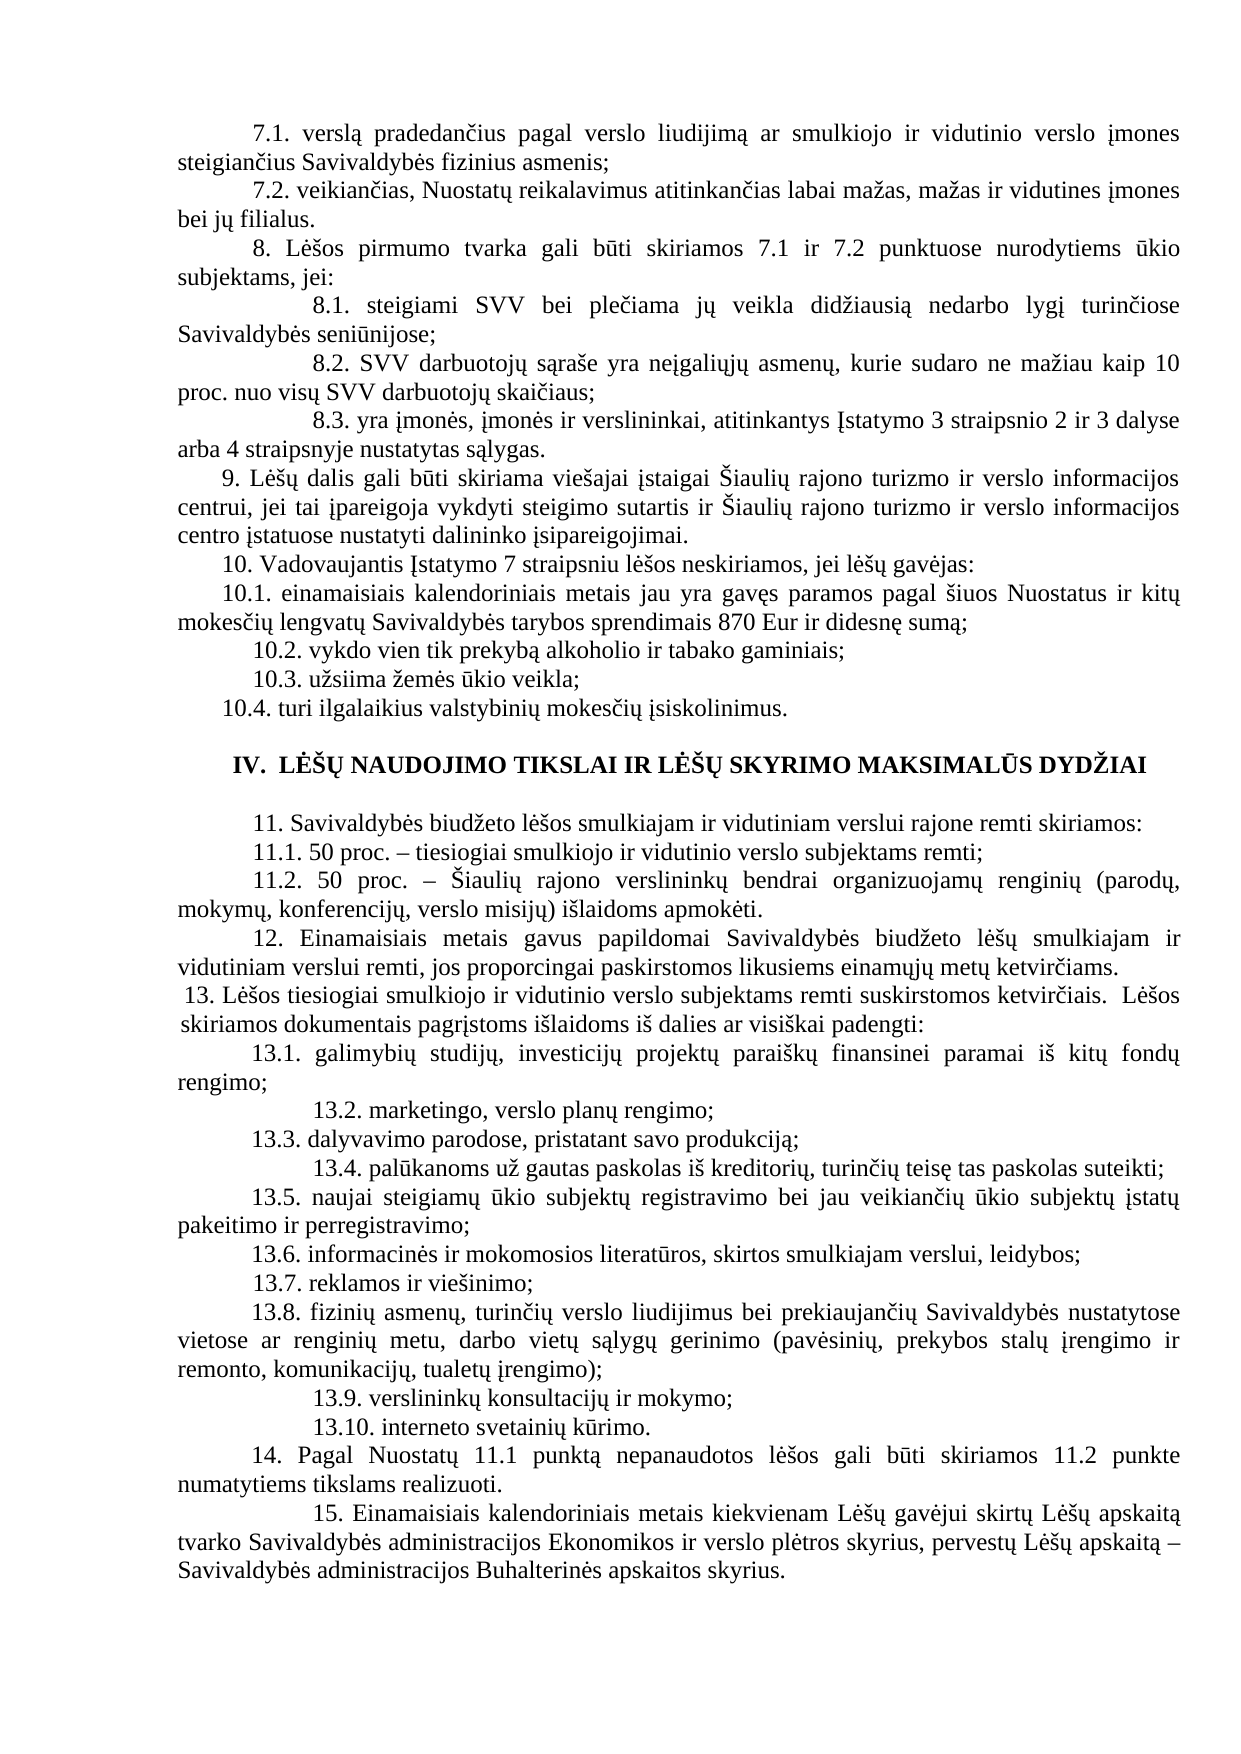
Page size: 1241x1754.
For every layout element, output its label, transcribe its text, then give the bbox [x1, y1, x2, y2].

text 11.1. 50 proc. – tiesiogiai smulkiojo ir vidutinio verslo subjektams remti; [177, 837, 1181, 866]
text IV. LĖŠŲ NAUDOJIMO TIKSLAI IR LĖŠŲ SKYRIMO MAKSIMALŪS DYDŽIAI [199, 751, 1181, 779]
text 15. Einamaisiais kalendoriniais metais kiekvienam Lėšų gavėjui skirtų Lėšų apskaitą tvarko Savivaldybės administracijos Ekonomikos ir verslo plėtros skyrius, pervestų Lėšų apskaitą – Savivaldybės administracijos Buhalterinės apskaitos skyrius. [177, 1498, 1181, 1584]
text 13.2. marketingo, verslo planų rengimo; [177, 1096, 1181, 1124]
text 7.2. veikiančias, Nuostatų reikalavimus atitinkančias labai mažas, mažas ir vidutines įmones bei jų filialus. [177, 176, 1181, 233]
text 8.3. yra įmonės, įmonės ir verslininkai, atitinkantys Įstatymo 3 straipsnio 2 ir 3 dalyse arba 4 straipsnyje nustatytas sąlygas. [177, 406, 1181, 463]
text 11. Savivaldybės biudžeto lėšos smulkiajam ir vidutiniam verslui rajone remti skiriamos: [177, 808, 1181, 837]
text 8. Lėšos pirmumo tvarka gali būti skiriamos 7.1 ir 7.2 punktuose nurodytiems ūkio subjektams, jei: [177, 233, 1181, 291]
text 8.1. steigiami SVV bei plečiama jų veikla didžiausią nedarbo lygį turinčiose Savivaldybės seniūnijose; [177, 291, 1181, 348]
text 8.2. SVV darbuotojų sąraše yra neįgaliųjų asmenų, kurie sudaro ne mažiau kaip 10 proc. nuo visų SVV darbuotojų skaičiaus; [177, 348, 1181, 406]
text 13.10. interneto svetainių kūrimo. [177, 1412, 1181, 1441]
text 10.2. vykdo vien tik prekybą alkoholio ir tabako gaminiais; [177, 636, 1181, 664]
text 13.4. palūkanoms už gautas paskolas iš kreditorių, turinčių teisę tas paskolas suteikti; [177, 1153, 1181, 1182]
text 10.4. turi ilgalaikius valstybinių mokesčių įsiskolinimus. [177, 693, 1181, 722]
text 9. Lėšų dalis gali būti skiriama viešajai įstaigai Šiaulių rajono turizmo ir verslo informacijos centrui, jei tai įpareigoja vykdyti steigimo sutartis ir Šiaulių rajono turizmo ir verslo informacijos centro įstatuose nustatyti dalininko įsipareigojimai. [177, 463, 1181, 549]
text 13. Lėšos tiesiogiai smulkiojo ir vidutinio verslo subjektams remti suskirstomos ketvirčiais. Lėšos skiriamos dokumentais pagrįstoms išlaidoms iš dalies ar visiškai padengti: [180, 981, 1181, 1038]
text 11.2. 50 proc. – Šiaulių rajono verslininkų bendrai organizuojamų renginių (parodų, mokymų, konferencijų, verslo misijų) išlaidoms apmokėti. [177, 866, 1181, 923]
text 12. Einamaisiais metais gavus papildomai Savivaldybės biudžeto lėšų smulkiajam ir vidutiniam verslui remti, jos proporcingai paskirstomos likusiems einamųjų metų ketvirčiams. [177, 923, 1181, 981]
text 14. Pagal Nuostatų 11.1 punktą nepanaudotos lėšos gali būti skiriamos 11.2 punkte numatytiems tikslams realizuoti. [177, 1441, 1181, 1498]
text 13.8. fizinių asmenų, turinčių verslo liudijimus bei prekiaujančių Savivaldybės nustatytose vietose ar renginių metu, darbo vietų sąlygų gerinimo (pavėsinių, prekybos stalų įrengimo ir remonto, komunikacijų, tualetų įrengimo); [177, 1297, 1181, 1383]
text 10.1. einamaisiais kalendoriniais metais jau yra gavęs paramos pagal šiuos Nuostatus ir kitų mokesčių lengvatų Savivaldybės tarybos sprendimais 870 Eur ir didesnę sumą; [177, 578, 1181, 636]
text 13.6. informacinės ir mokomosios literatūros, skirtos smulkiajam verslui, leidybos; [177, 1239, 1181, 1268]
text 13.9. verslininkų konsultacijų ir mokymo; [177, 1383, 1181, 1412]
text 10.3. užsiima žemės ūkio veikla; [177, 664, 1181, 693]
text 13.7. reklamos ir viešinimo; [177, 1268, 1181, 1297]
text 10. Vadovaujantis Įstatymo 7 straipsniu lėšos neskiriamos, jei lėšų gavėjas: [177, 549, 1181, 578]
text 7.1. verslą pradedančius pagal verslo liudijimą ar smulkiojo ir vidutinio verslo įmones steigiančius Savivaldybės fizinius asmenis; [177, 118, 1181, 176]
text 13.1. galimybių studijų, investicijų projektų paraiškų finansinei paramai iš kitų fondų rengimo; [177, 1038, 1181, 1096]
text 13.3. dalyvavimo parodose, pristatant savo produkciją; [177, 1124, 1181, 1153]
text 13.5. naujai steigiamų ūkio subjektų registravimo bei jau veikiančių ūkio subjektų įstatų pakeitimo ir perregistravimo; [177, 1182, 1181, 1239]
